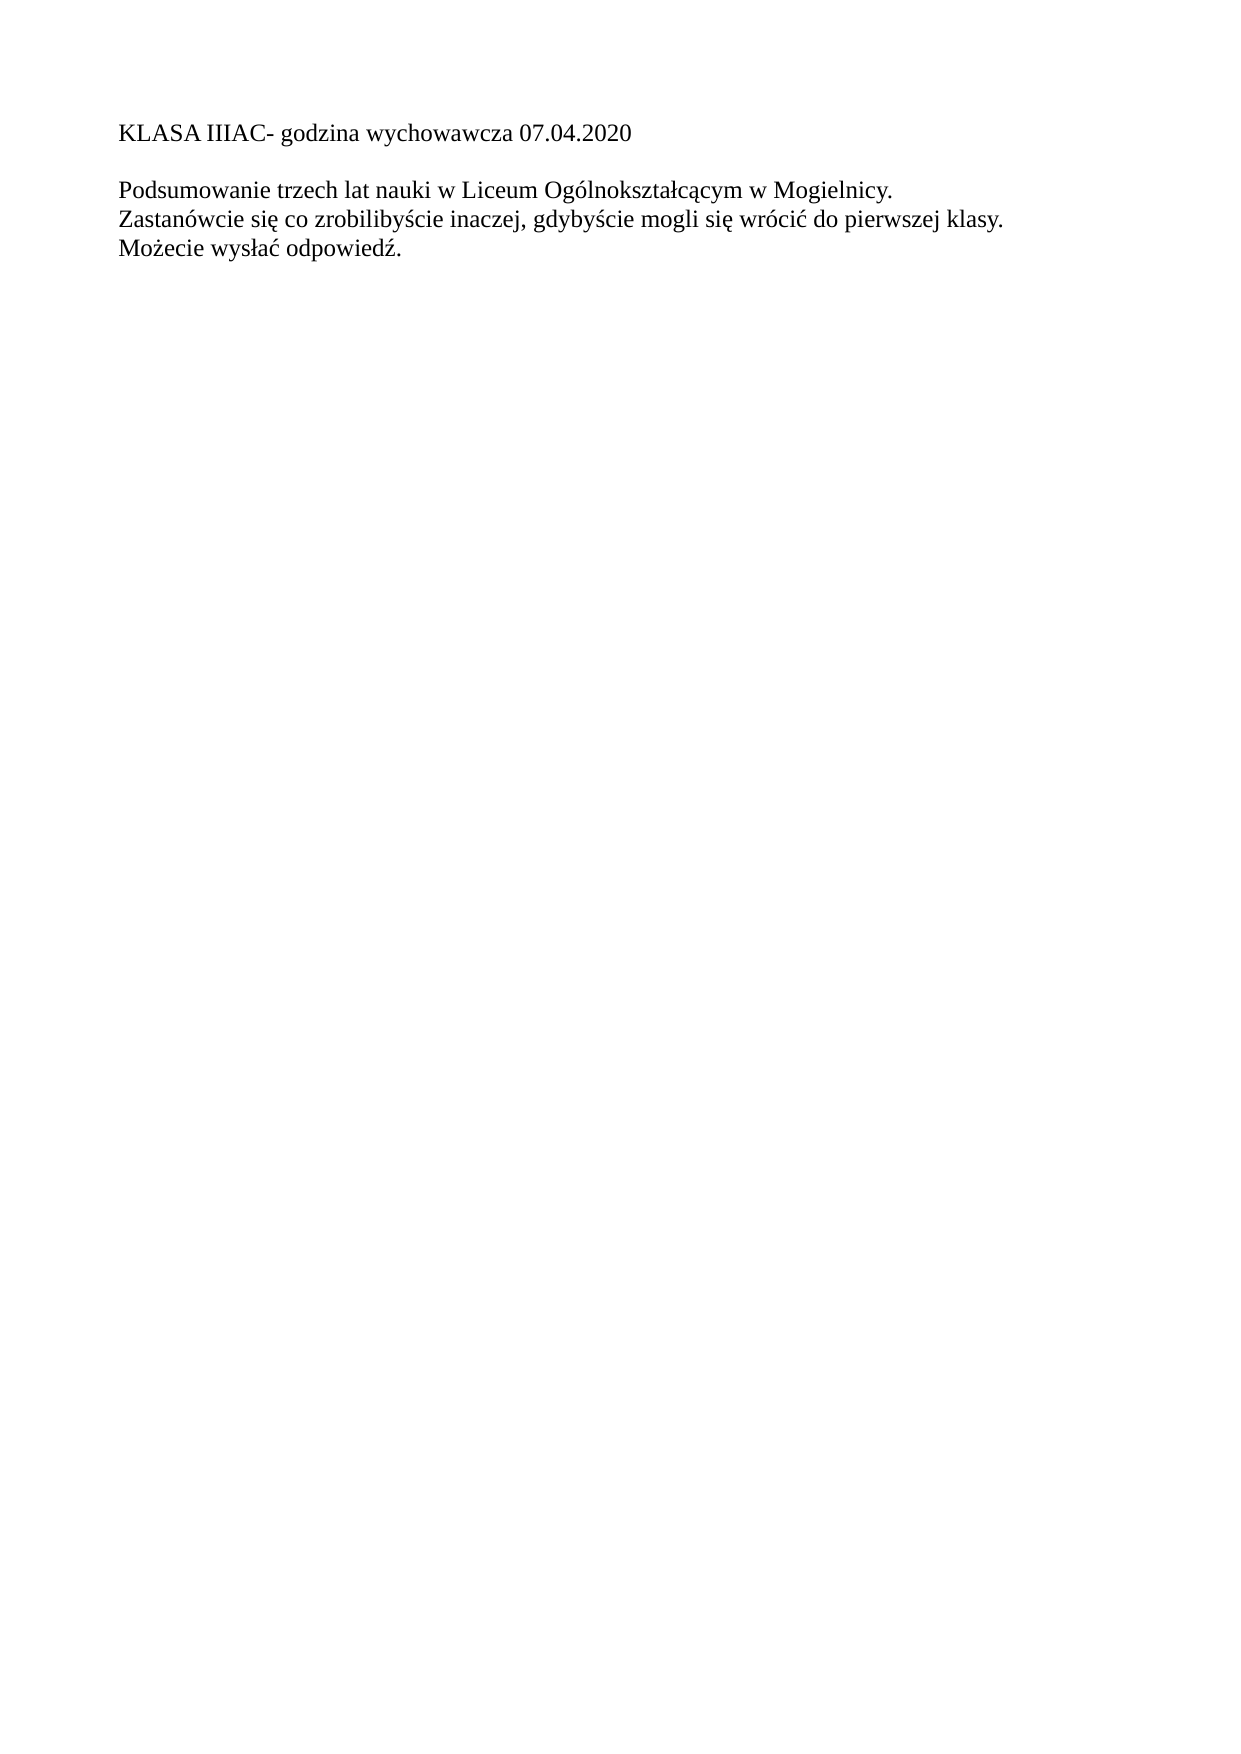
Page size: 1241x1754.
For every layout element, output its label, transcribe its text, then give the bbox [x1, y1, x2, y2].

text Podsumowanie trzech lat nauki w Liceum Ogólnokształcącym w Mogielnicy. [118, 176, 1122, 204]
text KLASA IIIAC- godzina wychowawcza 07.04.2020 [118, 118, 1122, 147]
text Możecie wysłać odpowiedź. [118, 233, 1122, 262]
text Zastanówcie się co zrobilibyście inaczej, gdybyście mogli się wrócić do pierwszej klasy. [118, 204, 1122, 233]
